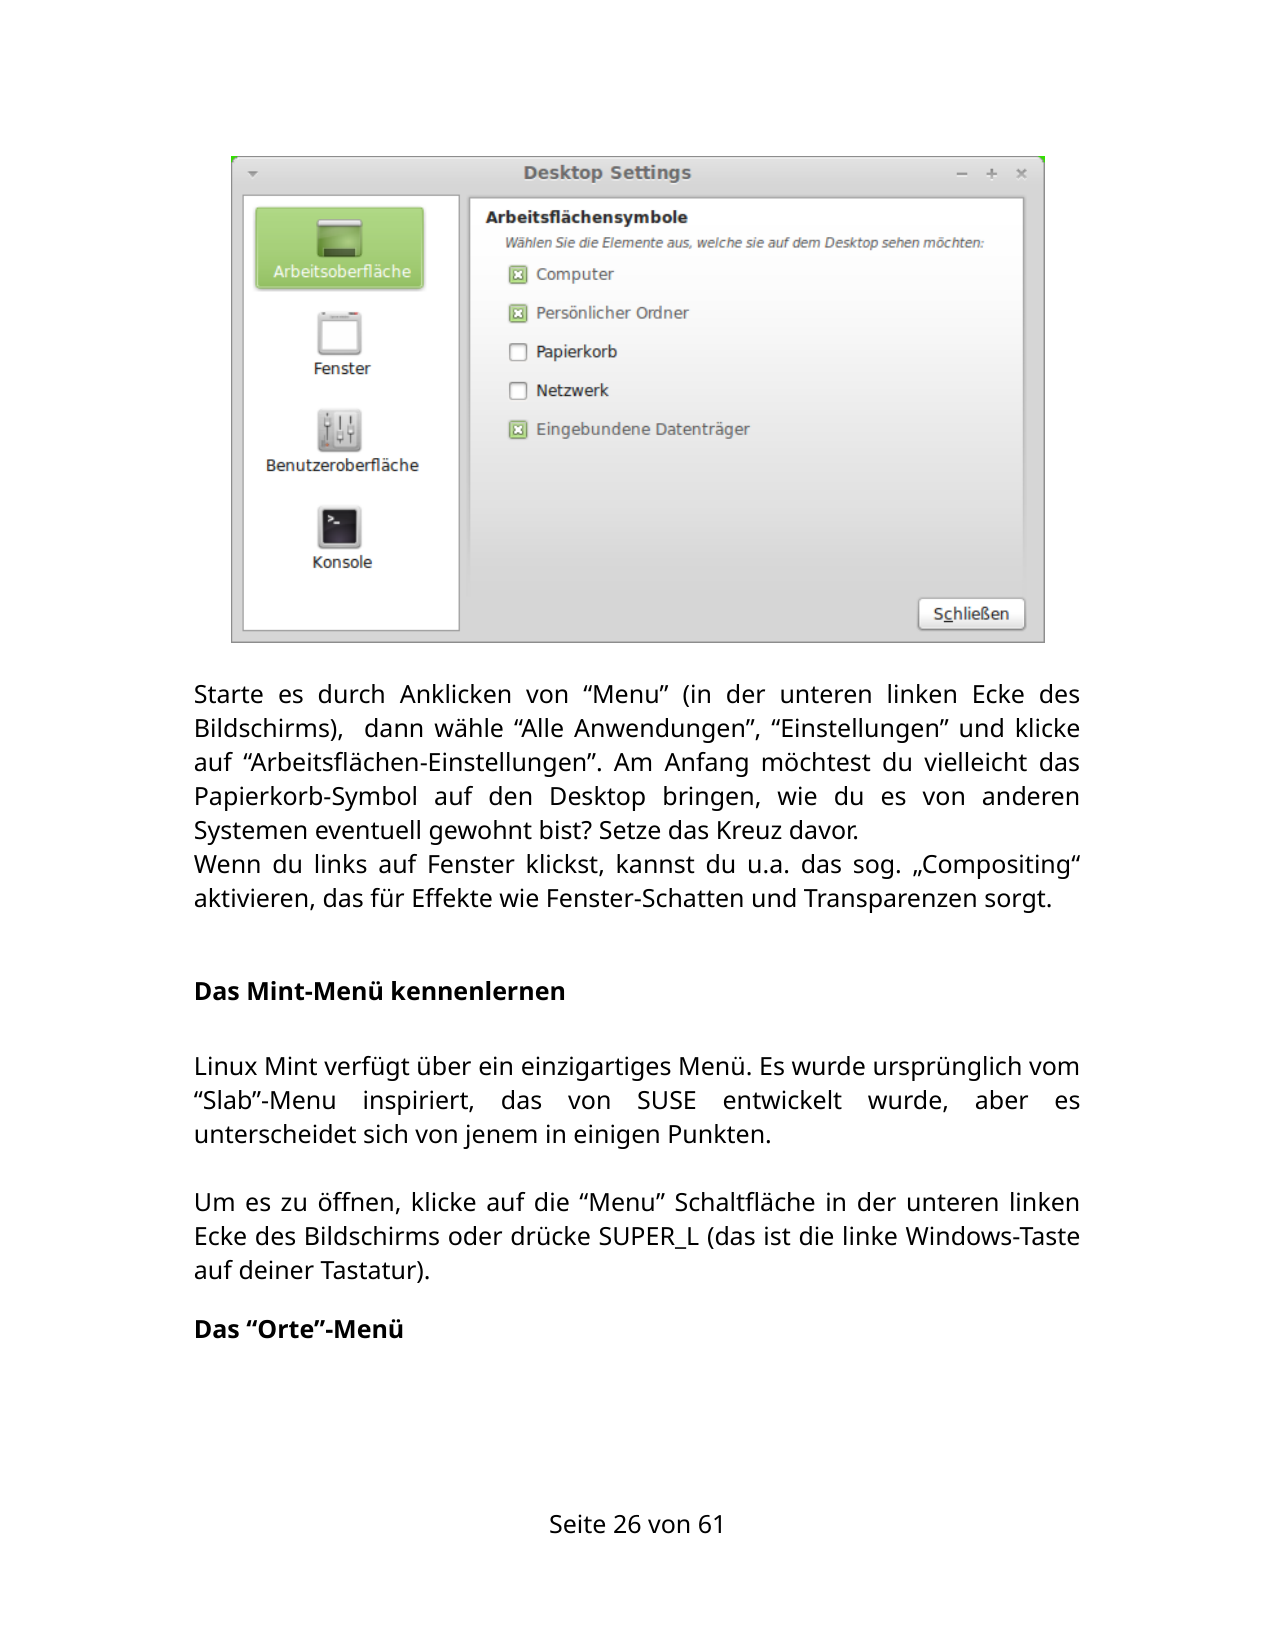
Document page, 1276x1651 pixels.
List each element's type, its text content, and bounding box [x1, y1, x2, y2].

picture [231, 156, 1045, 643]
text Um es zu öffnen, klicke auf die “Menu” Schaltfläche in der unteren linken Ecke des Bildschirms oder drücke SUPER_L (das ist die linke Windows-Taste auf deiner Tastatur). [187, 1184, 1088, 1287]
subtitle Das “Orte”-Menü [187, 1306, 1088, 1346]
text Starte es durch Anklicken von “Menu” (in der unteren linken Ecke des Bildschirms), dann wähle “Alle Anwendungen”, “Einstellungen” und klicke auf “Arbeitsflächen-Einstellungen”. Am Anfang möchtest du vielleicht das Papierkorb-Symbol auf den Desktop bringen, wie du es von anderen Systemen eventuell gewohnt bist? Setze das Kreuz davor. [187, 676, 1088, 847]
text Linux Mint verfügt über ein einzigartiges Menü. Es wurde ursprünglich vom “Slab”-Menu inspiriert, das von SUSE entwickelt wurde, aber es unterscheidet sich von jenem in einigen Punkten. [187, 1048, 1088, 1151]
text Wenn du links auf Fenster klickst, kannst du u.a. das sog. „Compositing“ aktivieren, das für Effekte wie Fenster-Schatten und Transparenzen sorgt. [187, 847, 1088, 915]
subtitle Das Mint-Menü kennenlernen [187, 968, 1088, 1008]
